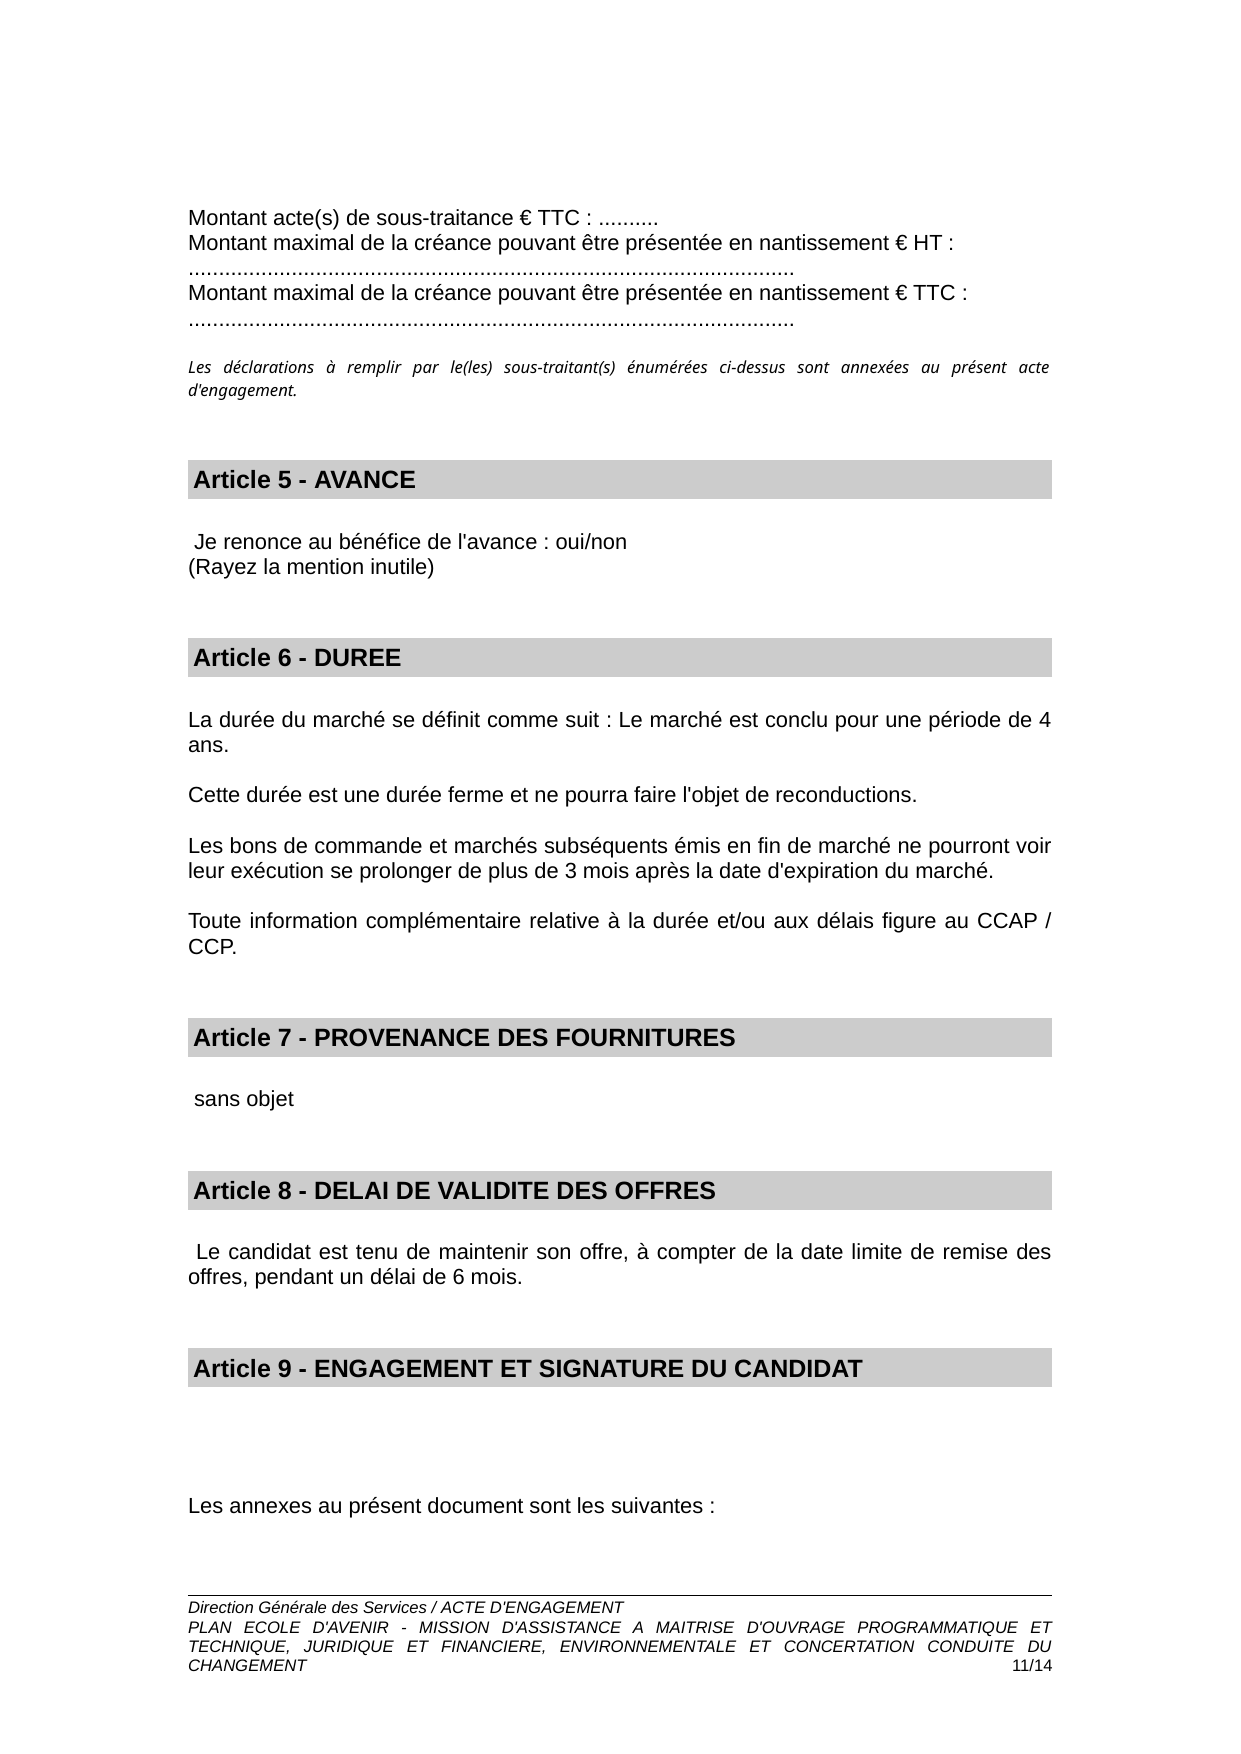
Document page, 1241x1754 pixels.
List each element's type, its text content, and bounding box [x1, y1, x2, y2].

subtitle ENGAGEMENT ET SIGNATURE DU CANDIDAT [190, 1351, 1050, 1385]
text sans objet [188, 1086, 1052, 1111]
text Le candidat est tenu de maintenir son offre, à compter de la date limite de remise des offres, pendant un délai de 6 mois. [188, 1239, 1052, 1289]
text La durée du marché se définit comme suit : Le marché est conclu pour une période de 4 ans. [188, 707, 1052, 757]
text Je renonce au bénéfice de l'avance : oui/non [188, 529, 1052, 554]
text Les bons de commande et marchés subséquents émis en fin de marché ne pourront voir leur exécution se prolonger de plus de 3 mois après la date d'expiration du marché. [188, 833, 1052, 883]
text (Rayez la mention inutile) [188, 554, 1052, 579]
text Les annexes au présent document sont les suivantes : [188, 1492, 1052, 1518]
subtitle DUREE [190, 641, 1050, 675]
text Cette durée est une durée ferme et ne pourra faire l'objet de reconductions. [188, 782, 1052, 807]
subtitle DELAI DE VALIDITE DES OFFRES [190, 1173, 1050, 1207]
text Montant acte(s) de sous-traitance € TTC : .......... [188, 204, 1052, 230]
text Toute information complémentaire relative à la durée et/ou aux délais figure au CCAP / CCP. [188, 908, 1052, 959]
subtitle AVANCE [190, 463, 1050, 497]
subtitle PROVENANCE DES FOURNITURES [190, 1020, 1050, 1055]
text Les déclarations à remplir par le(les) sous-traitant(s) énumérées ci-dessus sont annexées au présent acte d'engagement. [188, 356, 1052, 401]
text .................................................................................................... [188, 255, 1052, 280]
text Montant maximal de la créance pouvant être présentée en nantissement € HT : [188, 230, 1052, 255]
text Montant maximal de la créance pouvant être présentée en nantissement € TTC : [188, 280, 1052, 305]
text .................................................................................................... [188, 305, 1052, 331]
